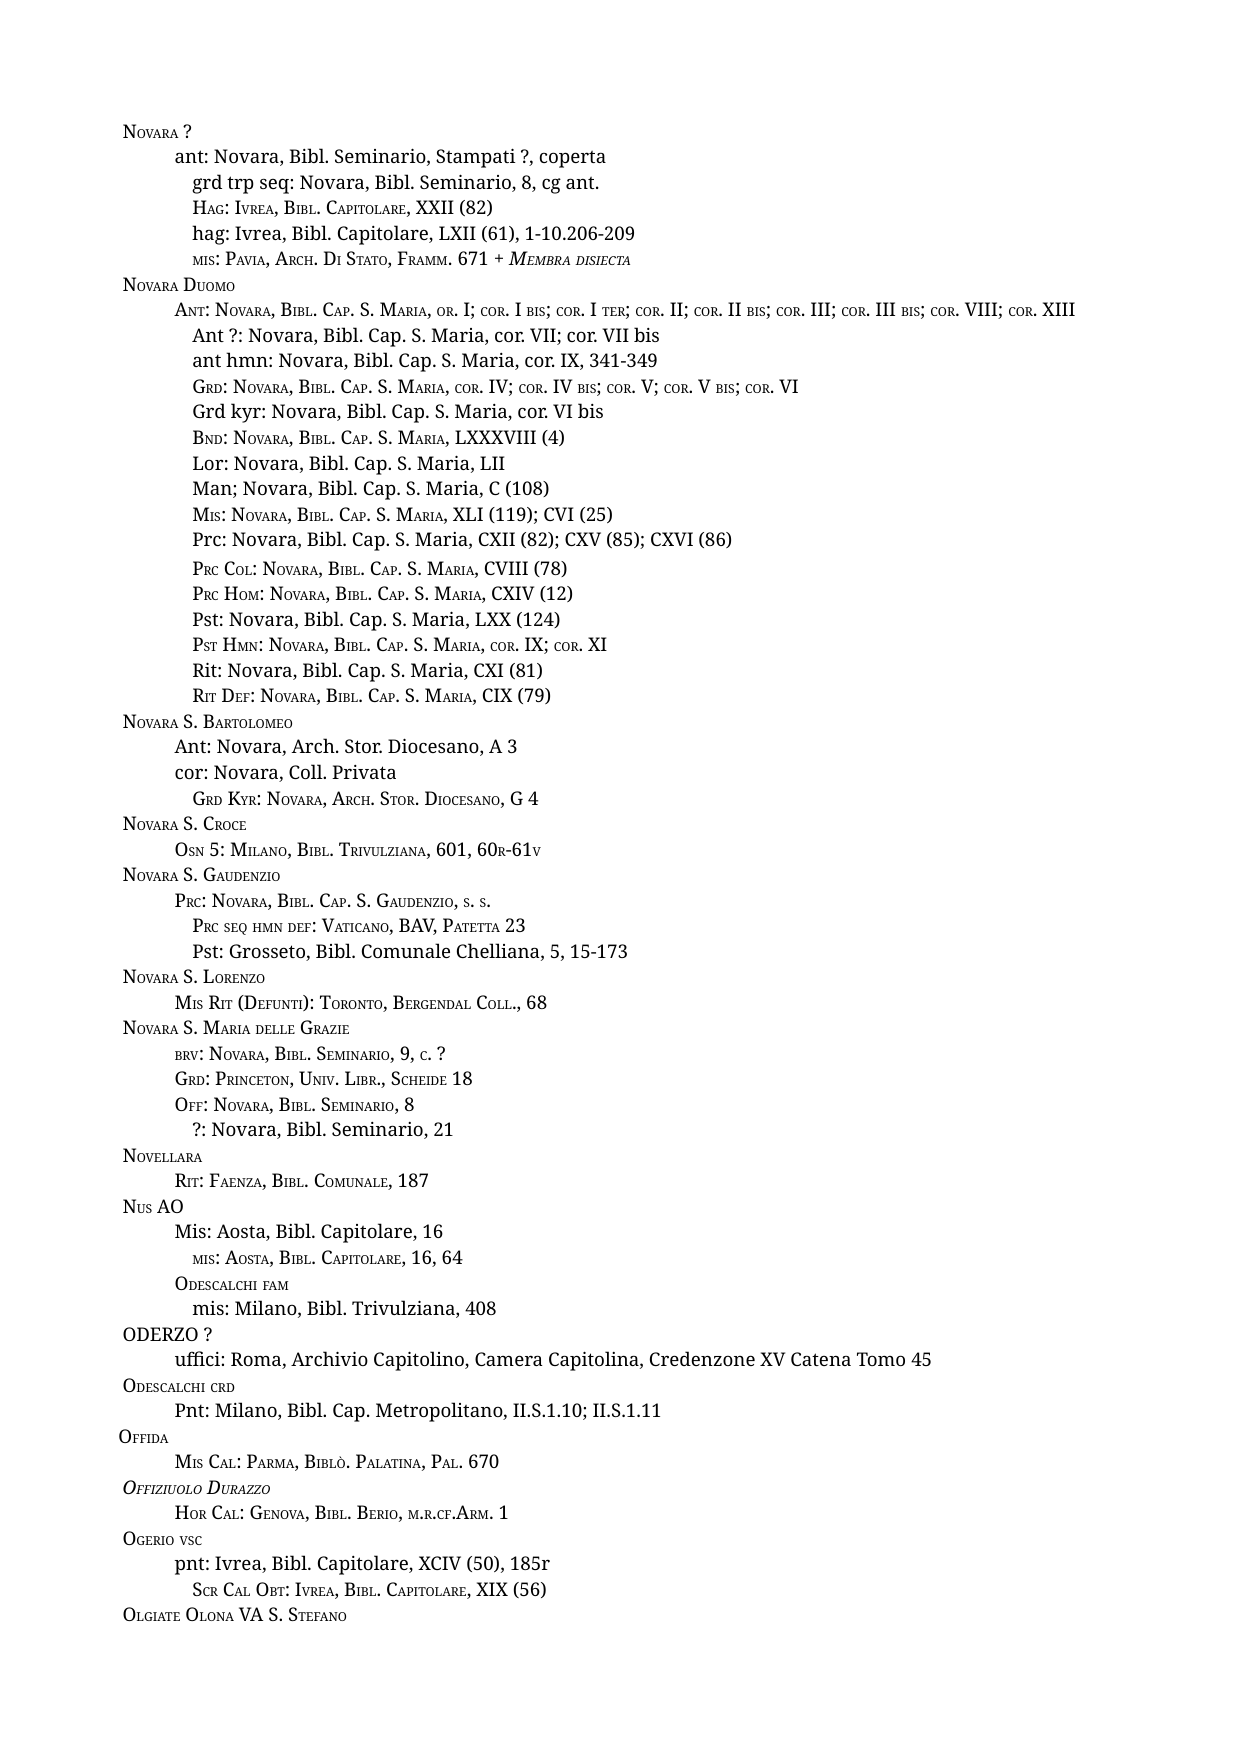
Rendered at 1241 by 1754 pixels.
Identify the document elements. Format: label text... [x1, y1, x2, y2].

text Ant ?: Novara, Bibl. Cap. S. Maria, cor. VII; cor. VII bis [118, 322, 1122, 348]
text Prc Hom: Novara, Bibl. Cap. S. Maria, CXIV (12) [118, 581, 1122, 606]
text Rit Def: Novara, Bibl. Cap. S. Maria, CIX (79) [118, 683, 1122, 708]
text mis: Aosta, Bibl. Capitolare, 16, 64 [118, 1244, 1122, 1270]
text Mis Rit (Defunti): Toronto, Bergendal Coll., 68 [122, 989, 1122, 1014]
text Pst: Novara, Bibl. Cap. S. Maria, LXX (124) [118, 606, 1122, 632]
text ant: Novara, Bibl. Seminario, Stampati ?, coperta [122, 144, 1122, 169]
text Prc Col: Novara, Bibl. Cap. S. Maria, CVIII (78) [118, 552, 1122, 581]
text Novara S. Gaudenzio [122, 861, 1122, 887]
text Novara S. Bartolomeo [122, 708, 1122, 734]
text hag: Ivrea, Bibl. Capitolare, LXII (61), 1-10.206-209 [118, 220, 1122, 246]
text Prc seq hmn def: Vaticano, BAV, Patetta 23 [118, 912, 1122, 938]
text Bnd: Novara, Bibl. Cap. S. Maria, LXXXVIII (4) [118, 424, 1122, 450]
text grd trp seq: Novara, Bibl. Seminario, 8, cg ant. [118, 169, 1122, 195]
text Grd: Princeton, Univ. Libr., Scheide 18 [118, 1066, 1122, 1091]
text uffici: Roma, Archivio Capitolino, Camera Capitolina, Credenzone XV Catena Tomo 45 [122, 1346, 1122, 1372]
text Man; Novara, Bibl. Cap. S. Maria, C (108) [118, 475, 1122, 501]
text Pst: Grosseto, Bibl. Comunale Chelliana, 5, 15-173 [118, 938, 1122, 963]
text mis: Milano, Bibl. Trivulziana, 408 [118, 1295, 1122, 1321]
text Rit: Faenza, Bibl. Comunale, 187 [122, 1168, 1122, 1193]
text ant hmn: Novara, Bibl. Cap. S. Maria, cor. IX, 341-349 [118, 348, 1122, 373]
text Lor: Novara, Bibl. Cap. S. Maria, LII [118, 450, 1122, 475]
text Odescalchi crd [122, 1372, 1122, 1397]
text Scr Cal Obt: Ivrea, Bibl. Capitolare, XIX (56) [118, 1576, 1122, 1602]
text Ogerio vsc [122, 1525, 1122, 1551]
text mis: Pavia, Arch. Di Stato, Framm. 671 + Membra disiecta [118, 246, 1122, 271]
text Ant: Novara, Bibl. Cap. S. Maria, or. I; cor. I bis; cor. I ter; cor. II; cor. II bis; cor. III; cor. III bis; cor. VIII; cor. XIII [122, 297, 1122, 322]
text cor: Novara, Coll. Privata [122, 759, 1122, 785]
text ?: Novara, Bibl. Seminario, 21 [118, 1117, 1122, 1142]
text Mis Cal: Parma, Biblò. Palatina, Pal. 670 [122, 1448, 1122, 1474]
text Off: Novara, Bibl. Seminario, 8 [122, 1091, 1122, 1117]
text Hag: Ivrea, Bibl. Capitolare, XXII (82) [118, 195, 1122, 220]
text Novara S. Lorenzo [122, 963, 1122, 989]
text Grd: Novara, Bibl. Cap. S. Maria, cor. IV; cor. IV bis; cor. V; cor. V bis; cor. VI [118, 373, 1122, 399]
text pnt: Ivrea, Bibl. Capitolare, XCIV (50), 185r [122, 1551, 1122, 1576]
text Novara ? [122, 118, 1122, 144]
text Ant: Novara, Arch. Stor. Diocesano, A 3 [122, 734, 1122, 759]
text Grd kyr: Novara, Bibl. Cap. S. Maria, cor. VI bis [118, 399, 1122, 424]
text Pst Hmn: Novara, Bibl. Cap. S. Maria, cor. IX; cor. XI [118, 632, 1122, 657]
text Prc: Novara, Bibl. Cap. S. Maria, CXII (82); CXV (85); CXVI (86) [118, 526, 1122, 552]
text Pnt: Milano, Bibl. Cap. Metropolitano, II.S.1.10; II.S.1.11 [122, 1397, 1122, 1423]
text Osn 5: Milano, Bibl. Trivulziana, 601, 60r-61v [122, 836, 1122, 861]
text Grd Kyr: Novara, Arch. Stor. Diocesano, G 4 [118, 785, 1122, 810]
text Rit: Novara, Bibl. Cap. S. Maria, CXI (81) [118, 657, 1122, 683]
text Novellara [122, 1142, 1122, 1168]
subtitle Offida [118, 1423, 1122, 1448]
text Hor Cal: Genova, Bibl. Berio, m.r.cf.Arm. 1 [122, 1499, 1122, 1525]
text Novara S. Maria delle Grazie [122, 1014, 1122, 1040]
text Prc: Novara, Bibl. Cap. S. Gaudenzio, s. s. [122, 887, 1122, 912]
text Novara S. Croce [122, 810, 1122, 836]
text brv: Novara, Bibl. Seminario, 9, c. ? [122, 1040, 1122, 1066]
text Nus AO [122, 1193, 1122, 1219]
text Mis: Aosta, Bibl. Capitolare, 16 [122, 1219, 1122, 1244]
text ODERZO ? [122, 1321, 1122, 1346]
text Odescalchi fam [122, 1270, 1122, 1295]
text Novara Duomo [122, 271, 1122, 297]
subtitle Offiziuolo Durazzo [122, 1474, 1122, 1499]
text Mis: Novara, Bibl. Cap. S. Maria, XLI (119); CVI (25) [118, 501, 1122, 526]
text Olgiate Olona VA S. Stefano [122, 1602, 1122, 1627]
